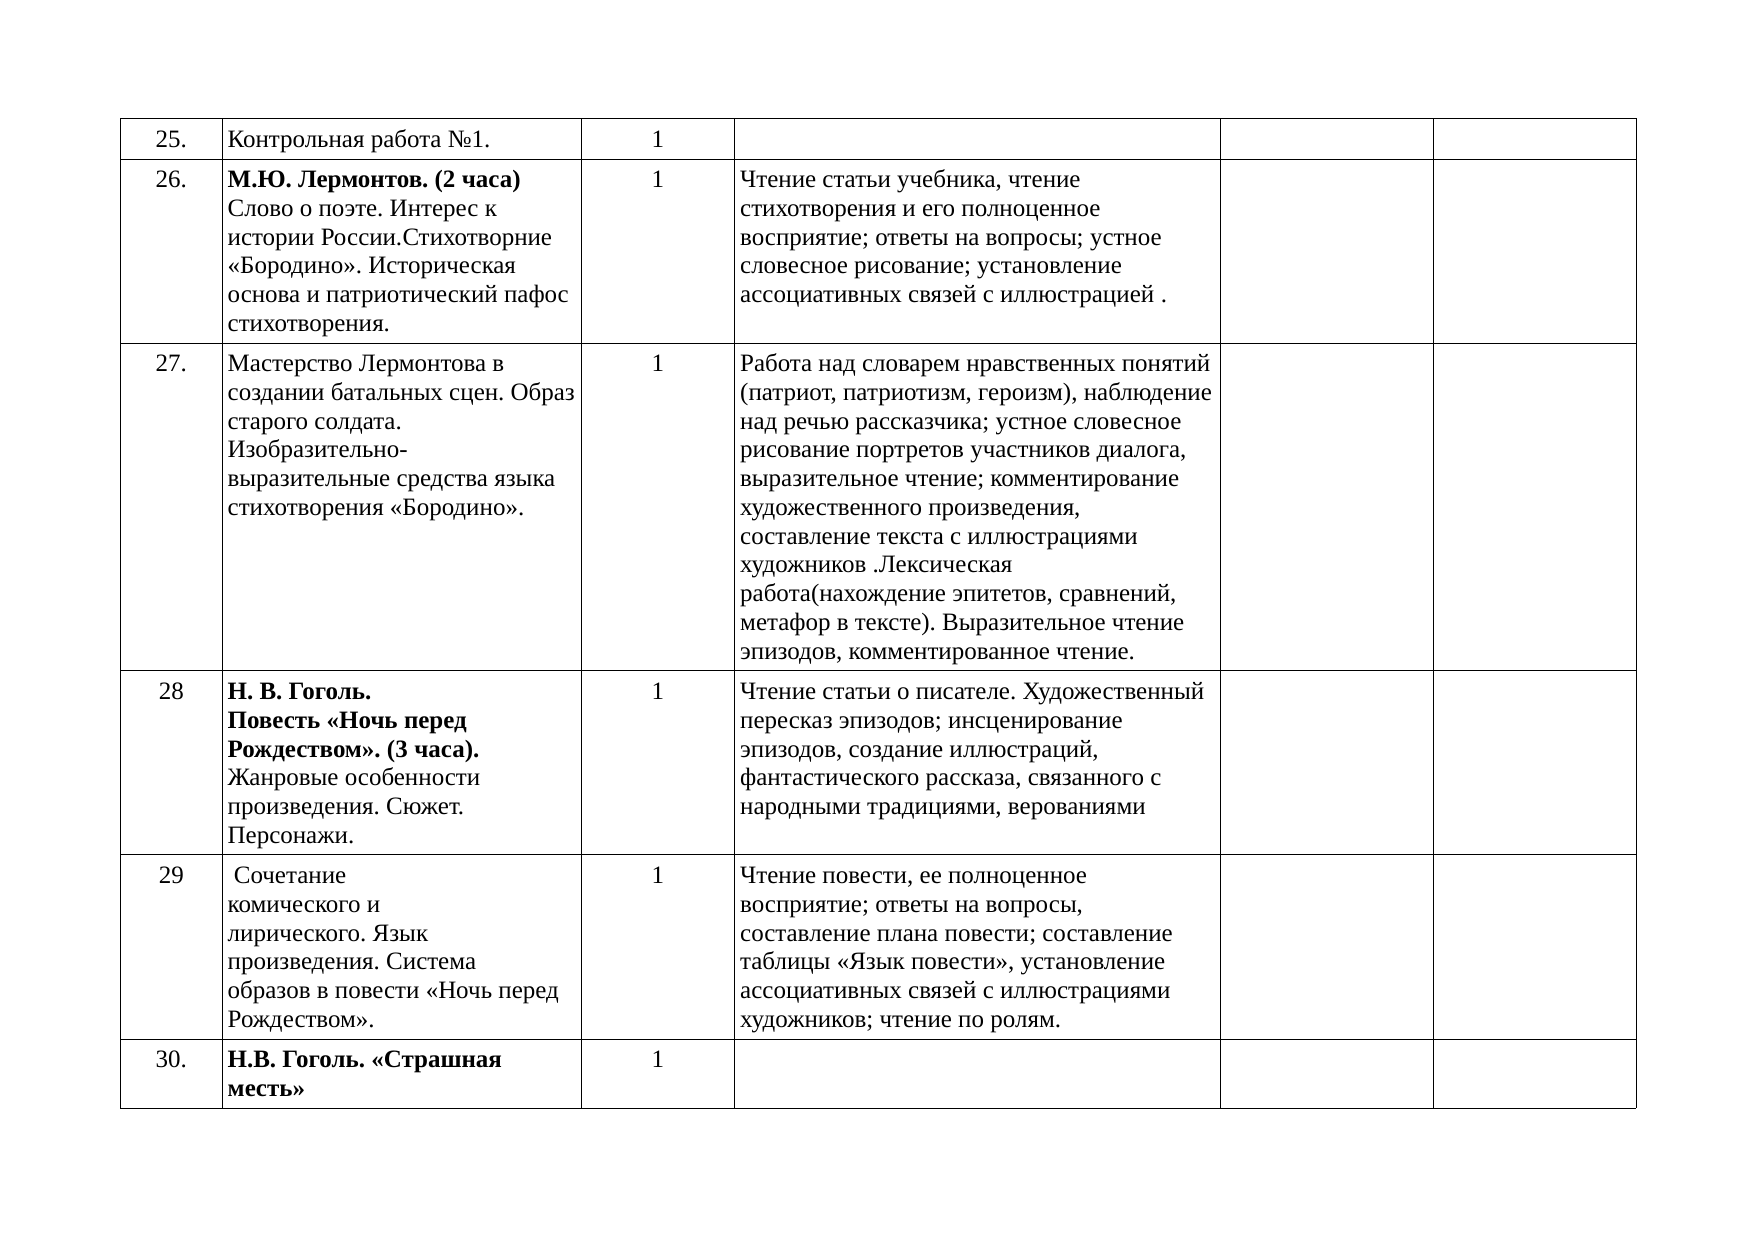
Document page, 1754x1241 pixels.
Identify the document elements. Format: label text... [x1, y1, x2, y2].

table_cell [1434, 671, 1636, 854]
table_cell 1 [582, 119, 734, 158]
table_cell [1221, 160, 1433, 342]
table_cell [735, 119, 1220, 158]
table_cell [1434, 119, 1636, 158]
table_cell 1 [582, 671, 734, 854]
table_cell [1221, 855, 1433, 1038]
table_cell [1434, 160, 1636, 342]
table_cell Мастерство Лермонтова в создании батальных сцен. Образ старого солдата. Изобразительно- выразительные средства языка стихотворения «Бородино». [223, 344, 581, 670]
table_cell 1 [582, 1040, 734, 1107]
table_cell Н. В. Гоголь. Повесть «Ночь перед Рождеством». (3 часа). Жанровые особенности произведения. Сюжет. Персонажи. [223, 671, 581, 854]
table_cell 28 [121, 671, 222, 854]
table_cell [1221, 344, 1433, 670]
table_cell 25. [121, 119, 222, 158]
table_cell 29 [121, 855, 222, 1038]
table_cell Чтение статьи учебника, чтение стихотворения и его полноценное восприятие; ответы на вопросы; устное словесное рисование; установление ассоциативных связей с иллюстрацией . [735, 160, 1220, 342]
table_cell М.Ю. Лермонтов. (2 часа) Слово о поэте. Интерес к истории России.Стихотворние «Бородино». Историческая основа и патриотический пафос стихотворения. [223, 160, 581, 342]
table_cell 30. [121, 1040, 222, 1107]
table_cell Работа над словарем нравственных понятий (патриот, патриотизм, героизм), наблюдение над речью рассказчика; устное словесное рисование портретов участников диалога, выразительное чтение; комментирование художественного произведения, составление текста с иллюстрациями художников .Лексическая работа(нахождение эпитетов, сравнений, метафор в тексте). Выразительное чтение эпизодов, комментированное чтение. [735, 344, 1220, 670]
table_cell [1434, 1040, 1636, 1107]
table_cell Н.В. Гоголь. «Страшная месть» [223, 1040, 581, 1107]
table_cell Чтение повести, ее полноценное восприятие; ответы на вопросы, составление плана повести; составление таблицы «Язык повести», установление ассоциативных связей с иллюстрациями художников; чтение по ролям. [735, 855, 1220, 1038]
table_cell [1221, 1040, 1433, 1107]
table_cell [1221, 671, 1433, 854]
table_cell Сочетание комического и лирического. Язык произведения. Система образов в повести «Ночь перед Рождеством». [223, 855, 581, 1038]
table_cell [1221, 119, 1433, 158]
table_cell 1 [582, 344, 734, 670]
table_cell Контрольная работа №1. [223, 119, 581, 158]
table_cell 1 [582, 855, 734, 1038]
table_cell [1434, 344, 1636, 670]
table_cell Чтение статьи о писателе. Художественный пересказ эпизодов; инсценирование эпизодов, создание иллюстраций, фантастического рассказа, связанного с народными традициями, верованиями [735, 671, 1220, 854]
table_cell [735, 1040, 1220, 1107]
table_cell 1 [582, 160, 734, 342]
table_cell 26. [121, 160, 222, 342]
table_cell [1434, 855, 1636, 1038]
table_cell 27. [121, 344, 222, 670]
